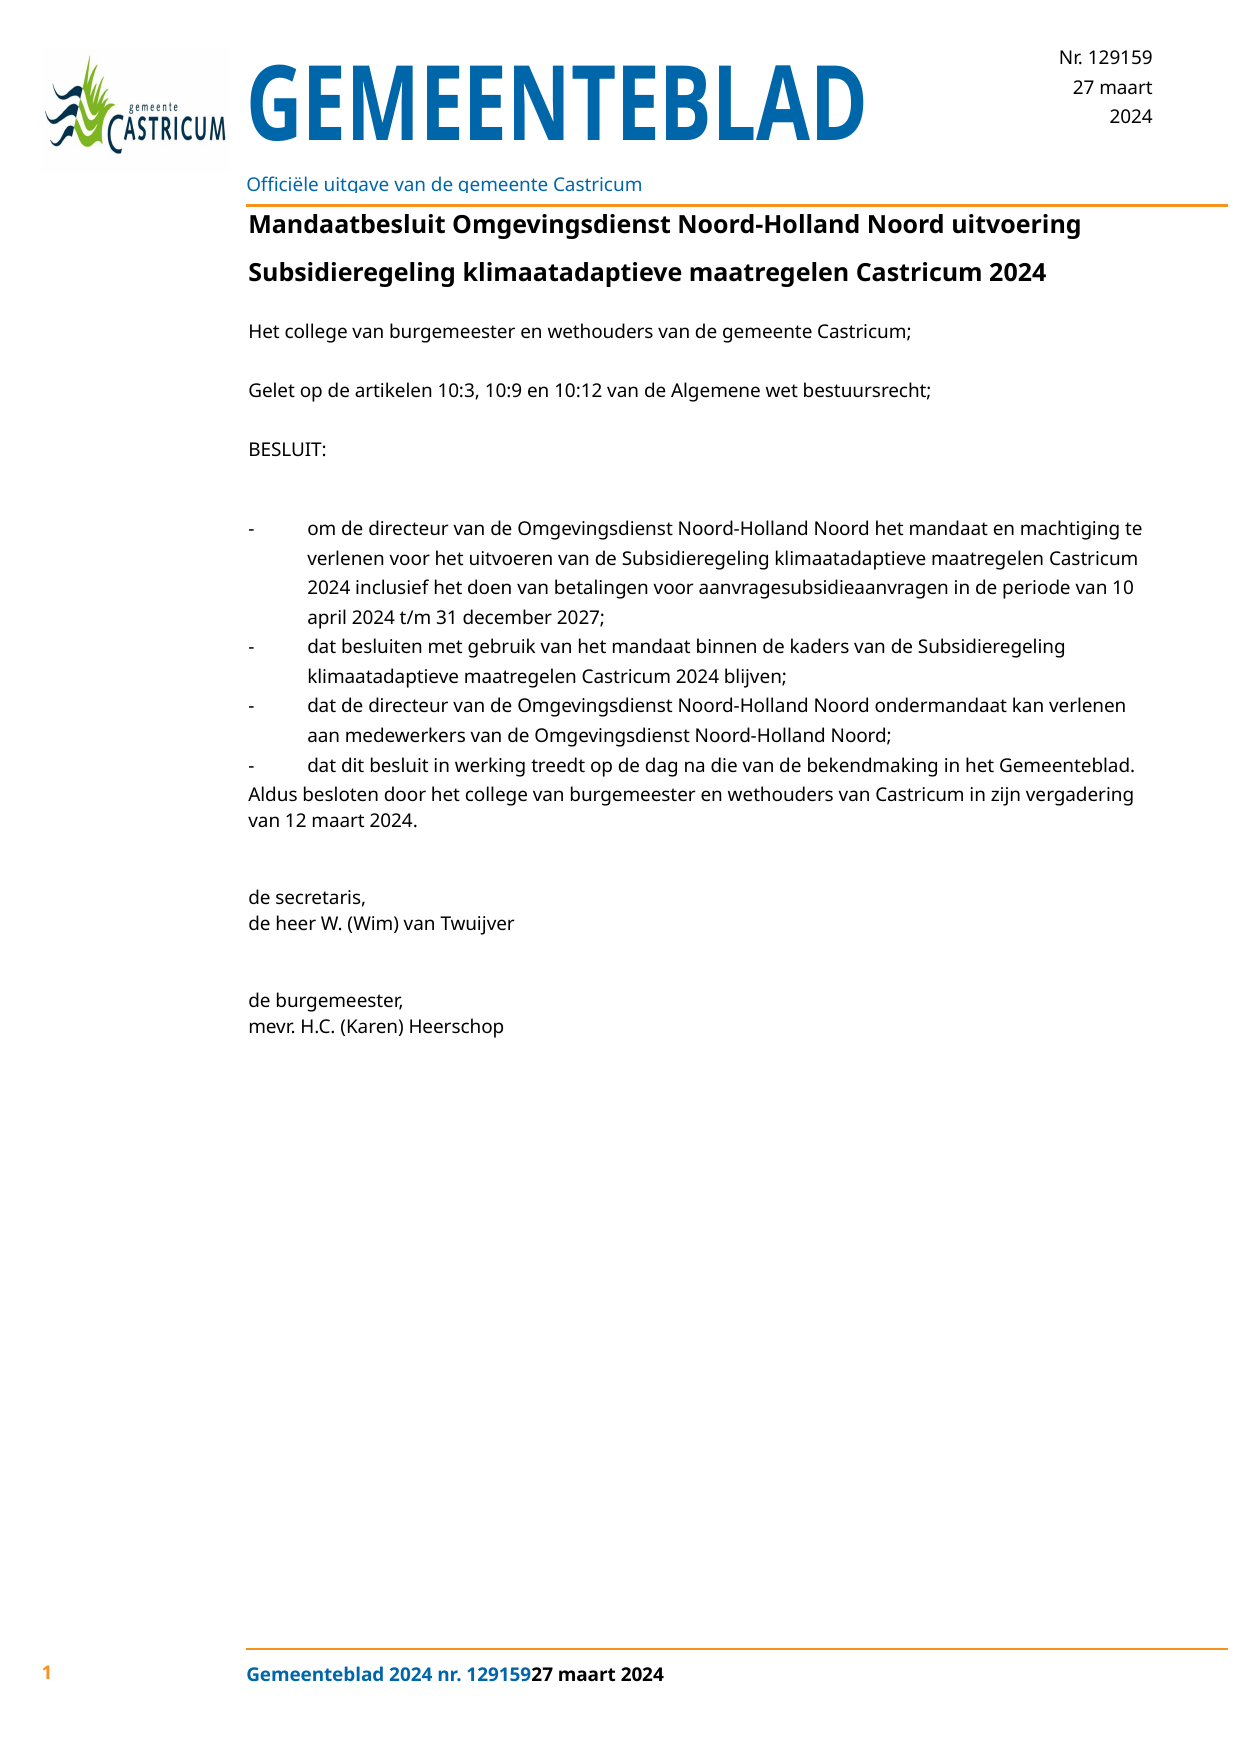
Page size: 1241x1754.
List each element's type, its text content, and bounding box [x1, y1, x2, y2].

list dat dit besluit in werking treedt op de dag na die van de bekendmaking in het Gemeenteblad. [248, 752, 1152, 777]
text Gelet op de artikelen 10:3, 10:9 en 10:12 van de Algemene wet bestuursrecht; [248, 377, 1152, 403]
text BESLUIT: [248, 436, 1152, 462]
list dat de directeur van de Omgevingsdienst Noord-Holland Noord ondermandaat kan verlenen aan medewerkers van de Omgevingsdienst Noord-Holland Noord; [248, 693, 1152, 748]
list dat besluiten met gebruik van het mandaat binnen de kaders van de Subsidieregeling klimaatadaptieve maatregelen Castricum 2024 blijven; [248, 633, 1152, 689]
text de secretaris, [248, 884, 1152, 910]
text de heer W. (Wim) van Twuijver [248, 910, 1152, 936]
picture [41, 47, 231, 172]
text Het college van burgemeester en wethouders van de gemeente Castricum; [248, 318, 1152, 344]
text Mandaatbesluit Omgevingsdienst Noord-Holland Noord uitvoering Subsidieregeling klimaatadaptieve maatregelen Castricum 2024 [248, 207, 1152, 288]
text de burgemeester, [248, 987, 1152, 1013]
list om de directeur van de Omgevingsdienst Noord-Holland Noord het mandaat en machtiging te verlenen voor het uitvoeren van de Subsidieregeling klimaatadaptieve maatregelen Castricum 2024 inclusief het doen van betalingen voor aanvragesubsidieaanvragen in de periode van 10 april 2024 t/m 31 december 2027; [248, 515, 1152, 629]
text mevr. H.C. (Karen) Heerschop [248, 1013, 1152, 1039]
text Aldus besloten door het college van burgemeester en wethouders van Castricum in zijn vergadering van 12 maart 2024. [248, 781, 1152, 833]
